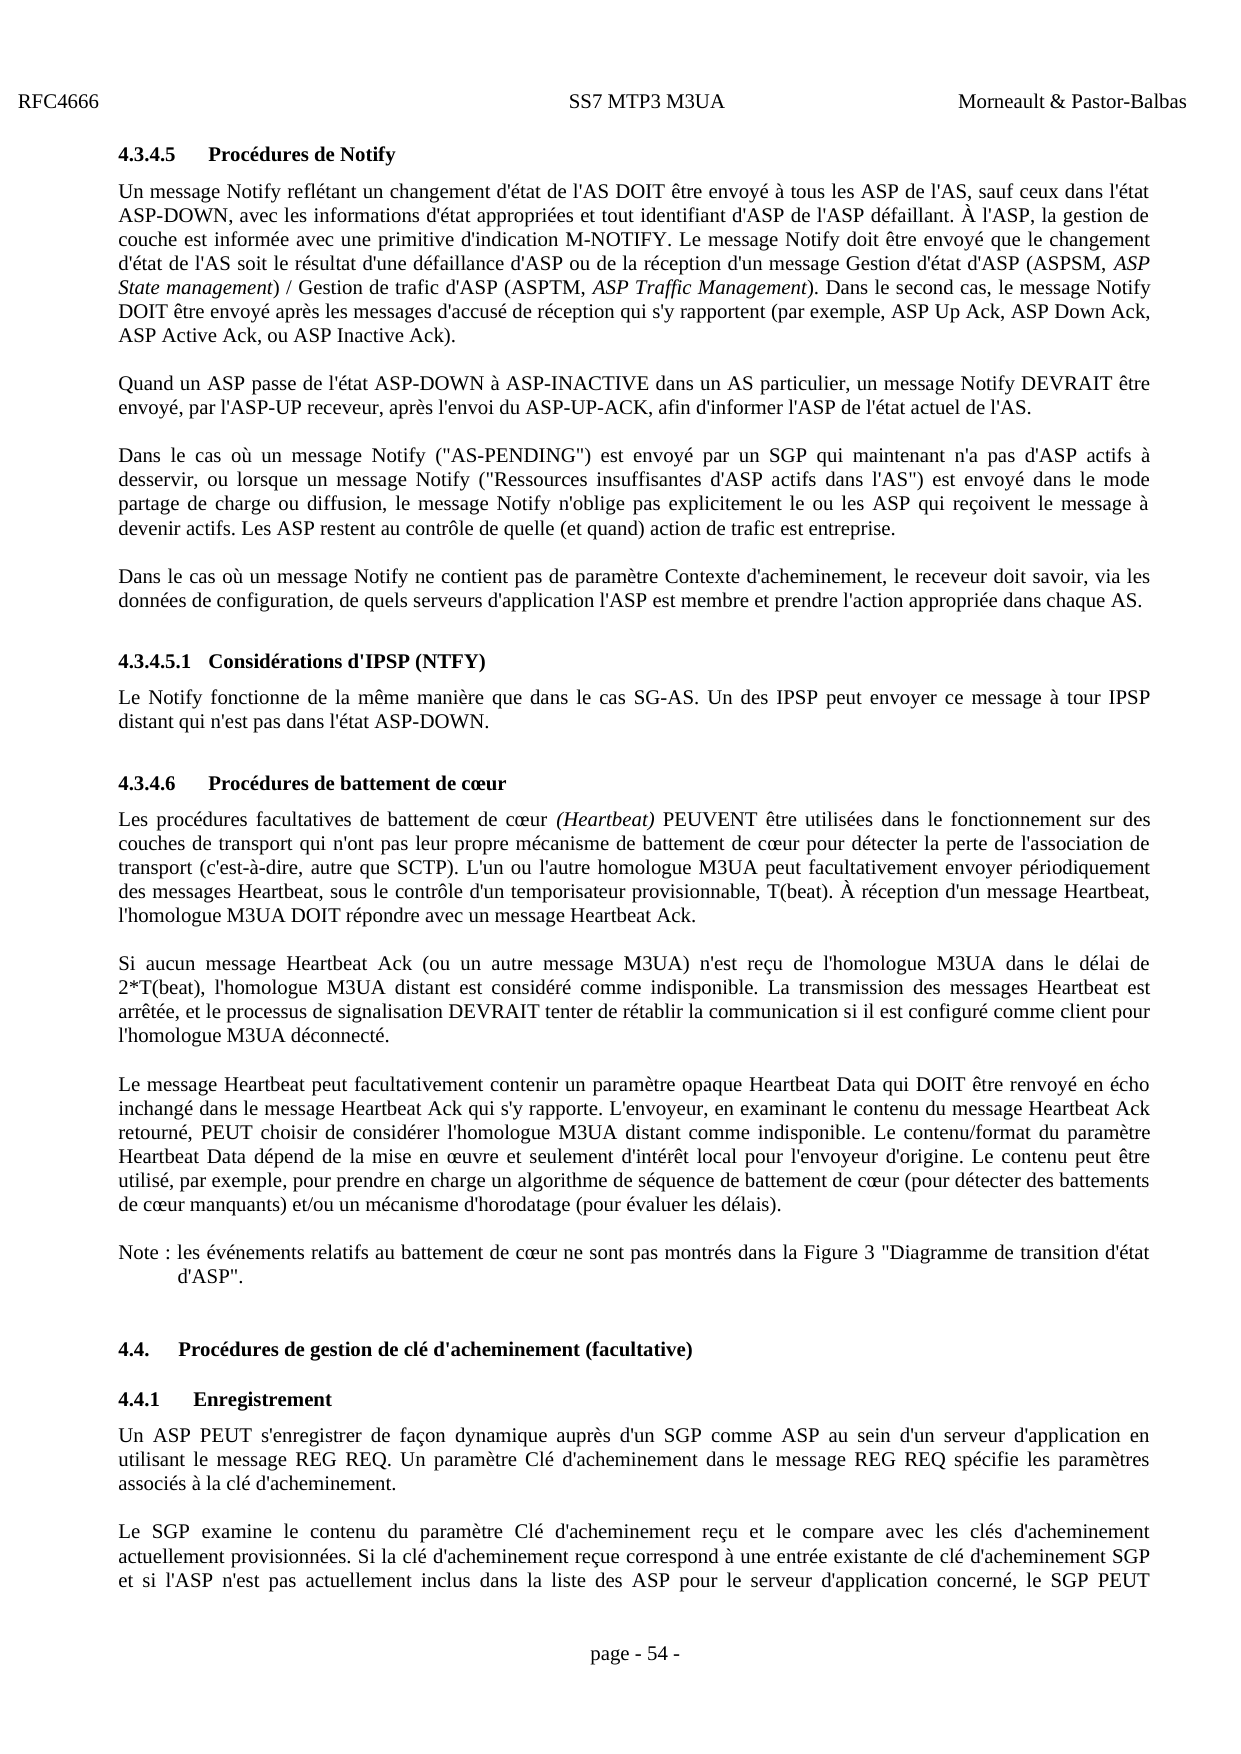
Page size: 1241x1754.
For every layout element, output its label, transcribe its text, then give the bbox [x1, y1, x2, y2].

text Dans le cas où un message Notify ("AS-PENDING") est envoyé par un SGP qui maintenant n'a pas d'ASP actifs à desservir, ou lorsque un message Notify ("Ressources insuffisantes d'ASP actifs dans l'AS") est envoyé dans le mode partage de charge ou diffusion, le message Notify n'oblige pas explicitement le ou les ASP qui reçoivent le message à devenir actifs. Les ASP restent au contrôle de quelle (et quand) action de trafic est entreprise. [118, 443, 1152, 539]
text Un ASP PEUT s'enregistrer de façon dynamique auprès d'un SGP comme ASP au sein d'un serveur d'application en utilisant le message REG REQ. Un paramètre Clé d'acheminement dans le message REG REQ spécifie les paramètres associés à la clé d'acheminement. [118, 1423, 1152, 1495]
text Les procédures facultatives de battement de cœur (Heartbeat) PEUVENT être utilisées dans le fonctionnement sur des couches de transport qui n'ont pas leur propre mécanisme de battement de cœur pour détecter la perte de l'association de transport (c'est-à-dire, autre que SCTP). L'un ou l'autre homologue M3UA peut facultativement envoyer périodiquement des messages Heartbeat, sous le contrôle d'un temporisateur provisionnable, T(beat). À réception d'un message Heartbeat, l'homologue M3UA DOIT répondre avec un message Heartbeat Ack. [118, 807, 1152, 927]
text Un message Notify reflétant un changement d'état de l'AS DOIT être envoyé à tous les ASP de l'AS, sauf ceux dans l'état ASP-DOWN, avec les informations d'état appropriées et tout identifiant d'ASP de l'ASP défaillant. À l'ASP, la gestion de couche est informée avec une primitive d'indication M-NOTIFY. Le message Notify doit être envoyé que le changement d'état de l'AS soit le résultat d'une défaillance d'ASP ou de la réception d'un message Gestion d'état d'ASP (ASPSM, ASP State management) / Gestion de trafic d'ASP (ASPTM, ASP Traffic Management). Dans le second cas, le message Notify DOIT être envoyé après les messages d'accusé de réception qui s'y rapportent (par exemple, ASP Up Ack, ASP Down Ack, ASP Active Ack, ou ASP Inactive Ack). [118, 178, 1152, 347]
subtitle 4.3.4.6 Procédures de battement de cœur [118, 770, 1152, 794]
text Quand un ASP passe de l'état ASP-DOWN à ASP-INACTIVE dans un AS particulier, un message Notify DEVRAIT être envoyé, par l'ASP-UP receveur, après l'envoi du ASP-UP-ACK, afin d'informer l'ASP de l'état actuel de l'AS. [118, 371, 1152, 419]
subtitle 4.4. Procédures de gestion de clé d'acheminement (facultative) [118, 1337, 1152, 1361]
subtitle 4.3.4.5.1 Considérations d'IPSP (NTFY) [118, 649, 1152, 673]
text Note : les événements relatifs au battement de cœur ne sont pas montrés dans la Figure 3 "Diagramme de transition d'état d'ASP". [118, 1240, 1152, 1288]
text Dans le cas où un message Notify ne contient pas de paramètre Contexte d'acheminement, le receveur doit savoir, via les données de configuration, de quels serveurs d'application l'ASP est membre et prendre l'action appropriée dans chaque AS. [118, 563, 1152, 612]
subtitle 4.3.4.5 Procédures de Notify [118, 142, 1152, 166]
text Si aucun message Heartbeat Ack (ou un autre message M3UA) n'est reçu de l'homologue M3UA dans le délai de 2*T(beat), l'homologue M3UA distant est considéré comme indisponible. La transmission des messages Heartbeat est arrêtée, et le processus de signalisation DEVRAIT tenter de rétablir la communication si il est configuré comme client pour l'homologue M3UA déconnecté. [118, 951, 1152, 1047]
text Le message Heartbeat peut facultativement contenir un paramètre opaque Heartbeat Data qui DOIT être renvoyé en écho inchangé dans le message Heartbeat Ack qui s'y rapporte. L'envoyeur, en examinant le contenu du message Heartbeat Ack retourné, PEUT choisir de considérer l'homologue M3UA distant comme indisponible. Le contenu/format du paramètre Heartbeat Data dépend de la mise en œuvre et seulement d'intérêt local pour l'envoyeur d'origine. Le contenu peut être utilisé, par exemple, pour prendre en charge un algorithme de séquence de battement de cœur (pour détecter des battements de cœur manquants) et/ou un mécanisme d'horodatage (pour évaluer les délais). [118, 1072, 1152, 1216]
subtitle 4.4.1 Enregistrement [118, 1387, 1152, 1411]
text Le SGP examine le contenu du paramètre Clé d'acheminement reçu et le compare avec les clés d'acheminement actuellement provisionnées. Si la clé d'acheminement reçue correspond à une entrée existante de clé d'acheminement SGP et si l'ASP n'est pas actuellement inclus dans la liste des ASP pour le serveur d'application concerné, le SGP PEUT [118, 1519, 1152, 1592]
text Le Notify fonctionne de la même manière que dans le cas SG-AS. Un des IPSP peut envoyer ce message à tour IPSP distant qui n'est pas dans l'état ASP-DOWN. [118, 685, 1152, 733]
